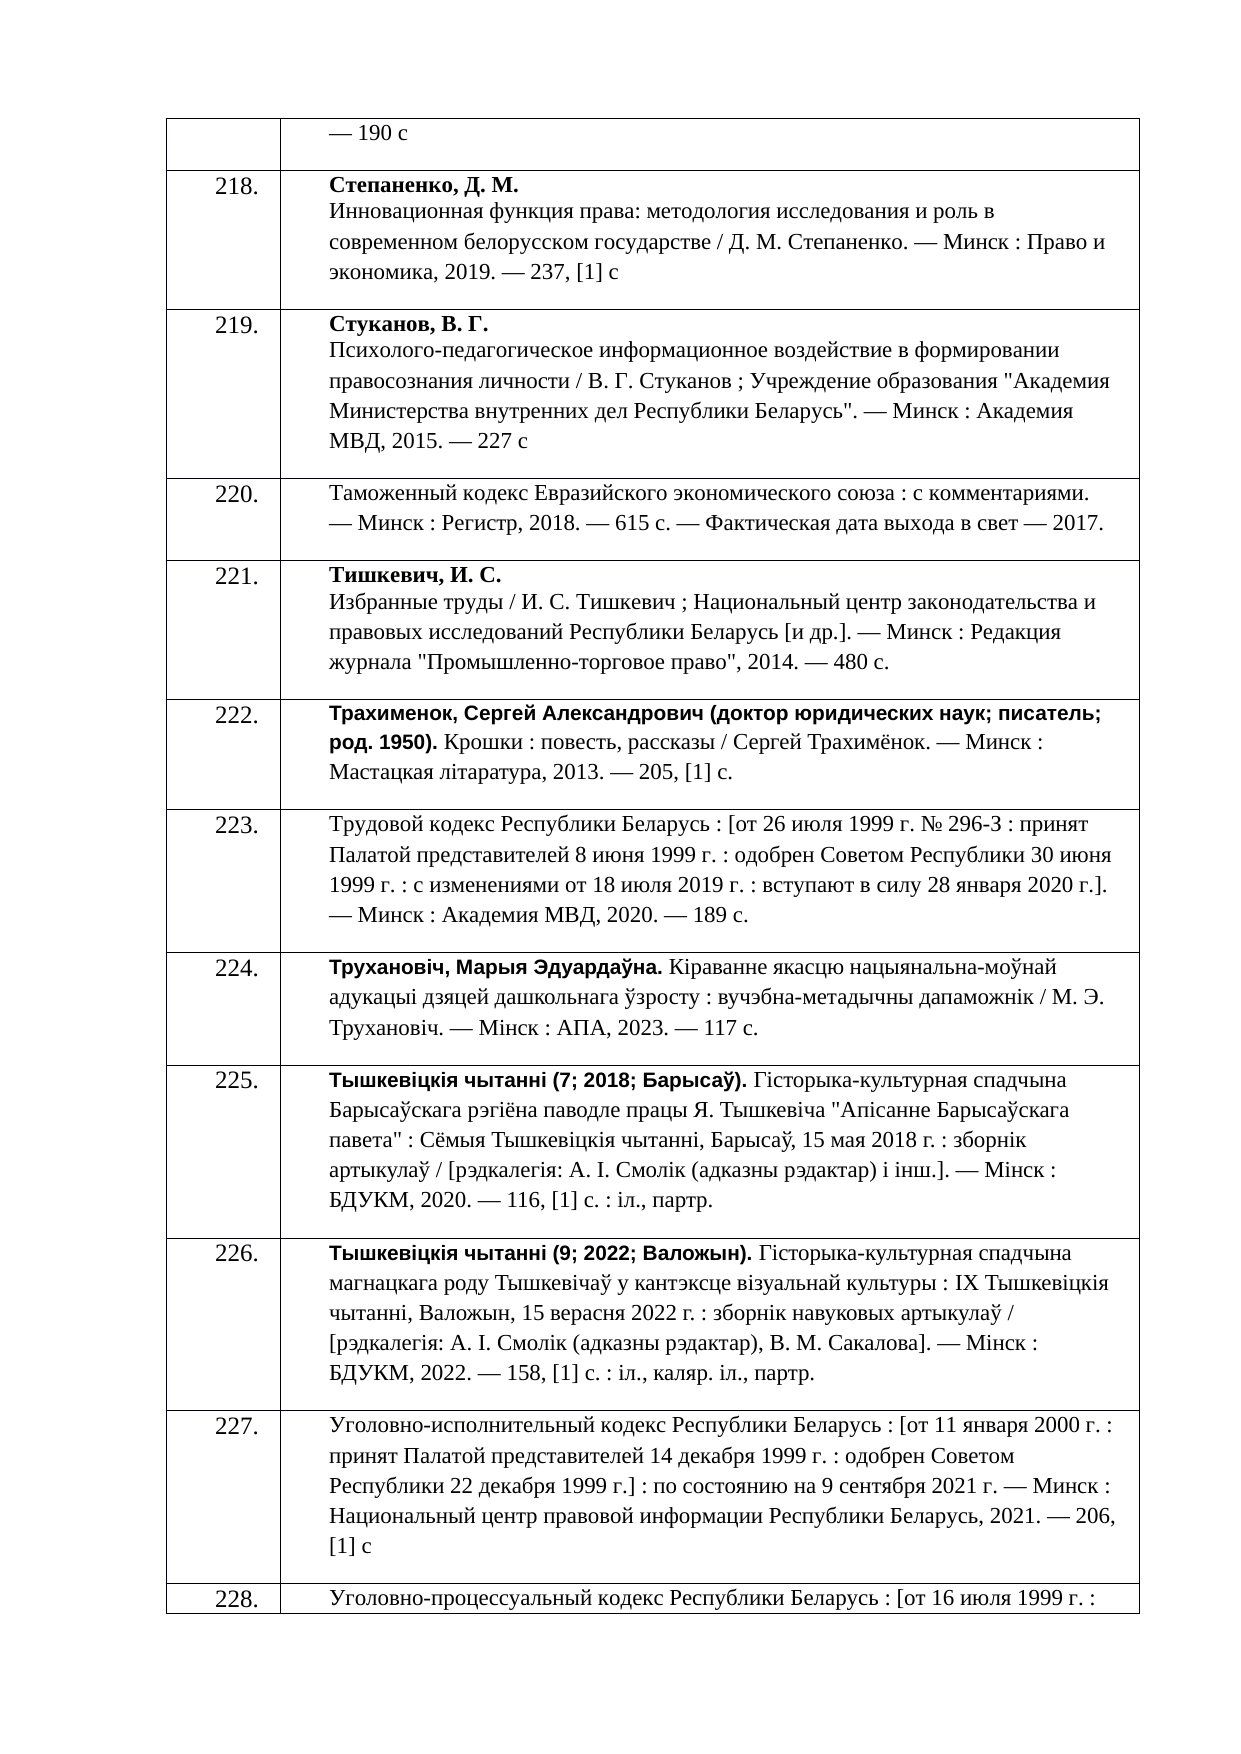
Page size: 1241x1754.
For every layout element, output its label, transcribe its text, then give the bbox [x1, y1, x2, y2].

table_cell Трухановіч, Марыя Эдуардаўна. Кіраванне якасцю нацыянальна-моўнай адукацыі дзяцей дашкольнага ўзросту : вучэбна-метадычны дапаможнік / М. Э. Трухановіч. ― Мінск : АПА, 2023. — 117 с. [281, 953, 1139, 1064]
table_cell Степаненко, Д. М. Инновационная функция права: методология исследования и роль в современном белорусском государстве / Д. М. Степаненко. ― Минск : Право и экономика, 2019. — 237, [1] с [281, 171, 1139, 309]
table_cell — 190 с [281, 119, 1139, 170]
table_cell Уголовно-исполнительный кодекс Республики Беларусь : [от 11 января 2000 г. : принят Палатой представителей 14 декабря 1999 г. : одобрен Советом Республики 22 декабря 1999 г.] : по состоянию на 9 сентября 2021 г. ― Минск : Национальный центр правовой информации Республики Беларусь, 2021. — 206, [1] с [281, 1411, 1139, 1583]
table_cell [167, 561, 280, 699]
table_cell [167, 119, 280, 170]
table_cell [167, 1411, 280, 1583]
table_cell Стуканов, В. Г. Психолого-педагогическое информационное воздействие в формировании правосознания личности / В. Г. Стуканов ; Учреждение образования "Академия Министерства внутренних дел Республики Беларусь". ― Минск : Академия МВД, 2015. — 227 с [281, 310, 1139, 478]
table_cell [167, 1584, 280, 1613]
table_cell [167, 1239, 280, 1410]
table_cell Таможенный кодекс Евразийского экономического союза : с комментариями. ― Минск : Регистр, 2018. — 615 с. ― Фактическая дата выхода в свет ― 2017. [281, 479, 1139, 560]
table_cell Тишкевич, И. С. Избранные труды / И. С. Тишкевич ; Национальный центр законодательства и правовых исследований Республики Беларусь [и др.]. ― Минск : Редакция журнала "Промышленно-торговое право", 2014. — 480 с. [281, 561, 1139, 699]
table_cell [167, 479, 280, 560]
table_cell Уголовно-процессуальный кодекс Республики Беларусь : [от 16 июля 1999 г. : [281, 1584, 1139, 1613]
table_cell [167, 310, 280, 478]
table_cell [167, 171, 280, 309]
table_cell [167, 700, 280, 809]
table_cell Тышкевіцкія чытанні (9; 2022; Валожын). Гісторыка-культурная спадчына магнацкага роду Тышкевічаў у кантэксце візуальнай культуры : IX Тышкевіцкія чытанні, Валожын, 15 верасня 2022 г. : зборнік навуковых артыкулаў / [рэдкалегія: А. І. Смолік (адказны рэдактар), В. М. Сакалова]. ― Мінск : БДУКМ, 2022. — 158, [1] с. : іл., каляр. іл., партр. [281, 1239, 1139, 1410]
table_cell Трахименок, Сергей Александрович (доктор юридических наук; писатель; род. 1950). Крошки : повесть, рассказы / Сергей Трахимёнок. ― Минск : Мастацкая літаратура, 2013. — 205, [1] с. [281, 700, 1139, 809]
table_cell [167, 1066, 280, 1237]
table_cell Тышкевіцкія чытанні (7; 2018; Барысаў). Гісторыка-культурная спадчына Барысаўскага рэгіёна паводле працы Я. Тышкевіча "Апісанне Барысаўскага павета" : Сёмыя Тышкевіцкія чытанні, Барысаў, 15 мая 2018 г. : зборнік артыкулаў / [рэдкалегія: А. І. Смолік (адказны рэдактар) і інш.]. ― Мінск : БДУКМ, 2020. — 116, [1] с. : іл., партр. [281, 1066, 1139, 1237]
table_cell [167, 953, 280, 1064]
table_cell [167, 810, 280, 952]
table_cell Трудовой кодекс Республики Беларусь : [от 26 июля 1999 г. № 296-З : принят Палатой представителей 8 июня 1999 г. : одобрен Советом Республики 30 июня 1999 г. : с изменениями от 18 июля 2019 г. : вступают в силу 28 января 2020 г.]. ― Минск : Академия МВД, 2020. — 189 с. [281, 810, 1139, 952]
